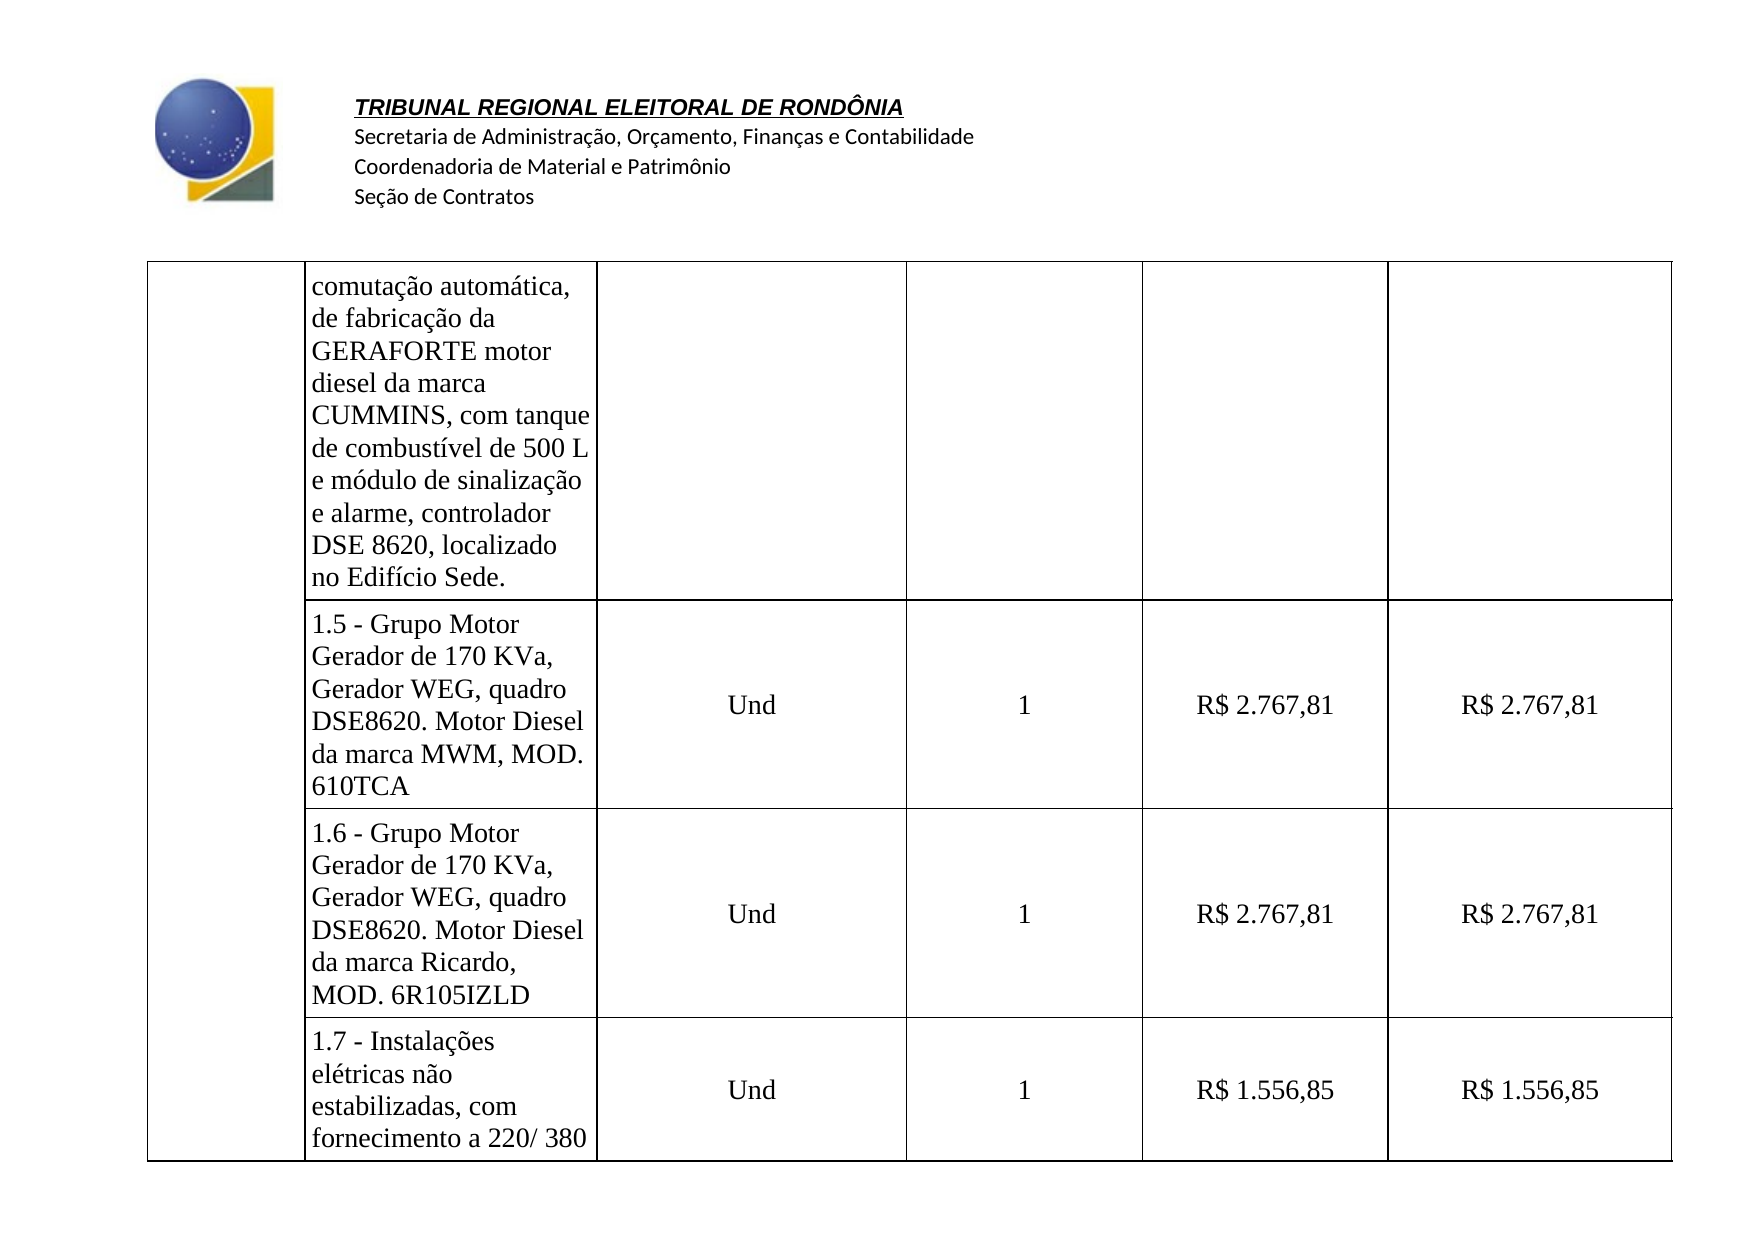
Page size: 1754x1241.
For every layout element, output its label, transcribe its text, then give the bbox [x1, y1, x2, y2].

table_cell [1143, 262, 1387, 599]
table_cell Und [598, 809, 906, 1016]
table_cell [907, 262, 1142, 599]
table_cell [148, 262, 304, 1160]
table_cell Und [598, 601, 906, 808]
table_cell R$ 1.556,85 [1143, 1018, 1387, 1160]
table_cell 1 [907, 601, 1142, 808]
table_cell [598, 262, 906, 599]
table_cell 1 [907, 809, 1142, 1016]
table_cell Und [598, 1018, 906, 1160]
table_cell R$ 1.556,85 [1389, 1018, 1671, 1160]
table_cell R$ 2.767,81 [1389, 601, 1671, 808]
table_cell 1 [907, 1018, 1142, 1160]
table_cell 1.5 - Grupo Motor Gerador de 170 KVa, Gerador WEG, quadro DSE8620. Motor Diesel da marca MWM, MOD. 610TCA [306, 601, 596, 808]
table_cell R$ 2.767,81 [1389, 809, 1671, 1016]
table_cell R$ 2.767,81 [1143, 809, 1387, 1016]
table_cell [1389, 262, 1671, 599]
table_cell comutação automática, de fabricação da GERAFORTE motor diesel da marca CUMMINS, com tanque de combustível de 500 L e módulo de sinalização e alarme, controlador DSE 8620, localizado no Edifício Sede. [306, 262, 596, 599]
table_cell 1.6 - Grupo Motor Gerador de 170 KVa, Gerador WEG, quadro DSE8620. Motor Diesel da marca Ricardo, MOD. 6R105IZLD [306, 809, 596, 1016]
table_cell R$ 2.767,81 [1143, 601, 1387, 808]
table_cell 1.7 - Instalações elétricas não estabilizadas, com fornecimento a 220/ 380 [306, 1018, 596, 1160]
